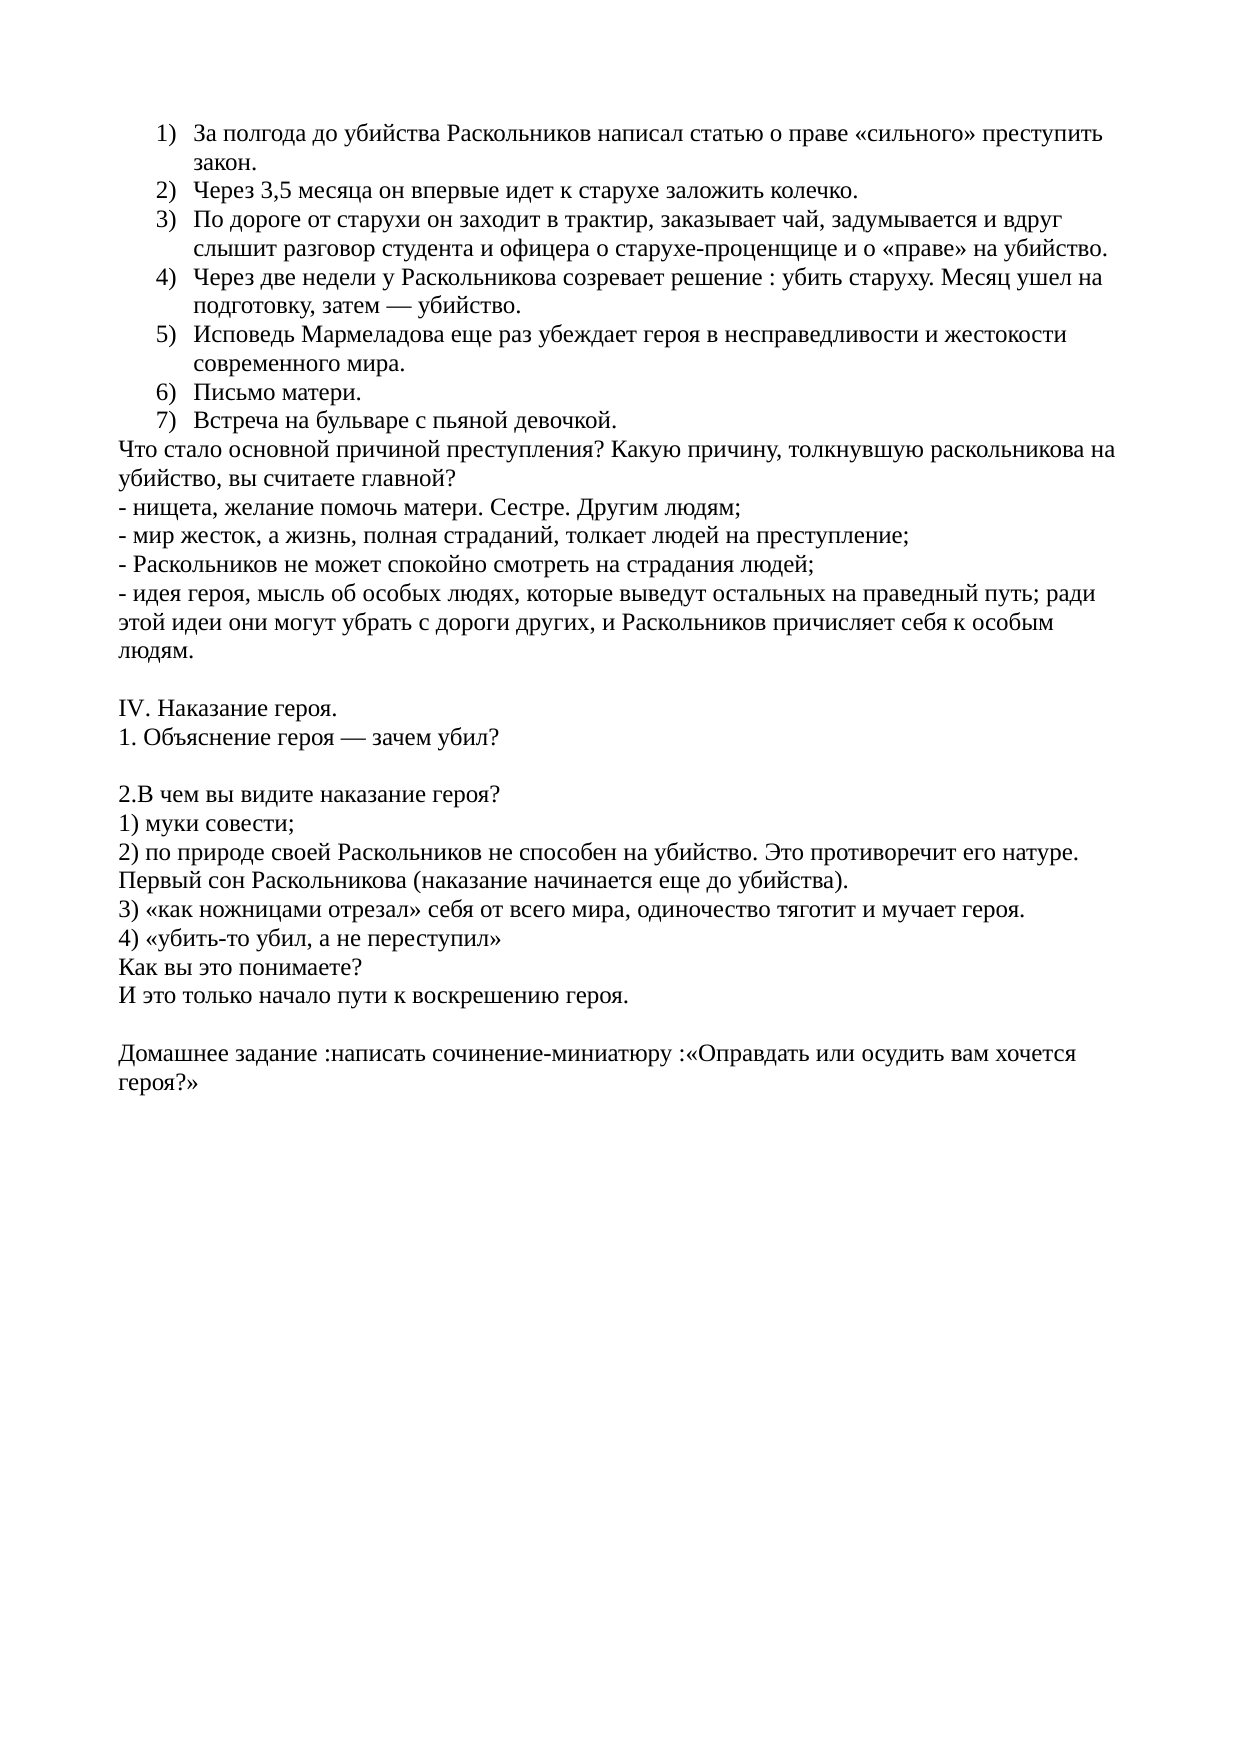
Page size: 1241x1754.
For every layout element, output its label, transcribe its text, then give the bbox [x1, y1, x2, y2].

list За полгода до убийства Раскольников написал статью о праве «сильного» преступить закон. [156, 118, 1122, 176]
text Что стало основной причиной преступления? Какую причину, толкнувшую раскольникова на убийство, вы считаете главной? [118, 434, 1122, 492]
text 2) по природе своей Раскольников не способен на убийство. Это противоречит его натуре. [118, 837, 1122, 866]
text - нищета, желание помочь матери. Сестре. Другим людям; [118, 492, 1122, 521]
text Как вы это понимаете? [118, 952, 1122, 981]
text - Раскольников не может спокойно смотреть на страдания людей; [118, 549, 1122, 578]
text 1) муки совести; [118, 808, 1122, 837]
text И это только начало пути к воскрешению героя. [118, 981, 1122, 1009]
text 2.В чем вы видите наказание героя? [118, 779, 1122, 808]
text 3) «как ножницами отрезал» себя от всего мира, одиночество тяготит и мучает героя. [118, 894, 1122, 923]
list Письмо матери. [156, 377, 1122, 406]
list По дороге от старухи он заходит в трактир, заказывает чай, задумывается и вдруг слышит разговор студента и офицера о старухе-проценщице и о «праве» на убийство. [156, 204, 1122, 262]
text Домашнее задание :написать сочинение-миниатюру :«Оправдать или осудить вам хочется героя?» [118, 1038, 1122, 1096]
list Исповедь Мармеладова еще раз убеждает героя в несправедливости и жестокости современного мира. [156, 319, 1122, 377]
list Встреча на бульваре с пьяной девочкой. [156, 406, 1122, 434]
list Через 3,5 месяца он впервые идет к старухе заложить колечко. [156, 176, 1122, 204]
text IV. Наказание героя. [118, 693, 1122, 722]
text - мир жесток, а жизнь, полная страданий, толкает людей на преступление; [118, 521, 1122, 549]
text - идея героя, мысль об особых людях, которые выведут остальных на праведный путь; ради этой идеи они могут убрать с дороги других, и Раскольников причисляет себя к особым людям. [118, 578, 1122, 664]
text 4) «убить-то убил, а не переступил» [118, 923, 1122, 952]
list Через две недели у Раскольникова созревает решение : убить старуху. Месяц ушел на подготовку, затем — убийство. [156, 262, 1122, 319]
text 1. Объяснение героя — зачем убил? [118, 722, 1122, 751]
text Первый сон Раскольникова (наказание начинается еще до убийства). [118, 866, 1122, 894]
